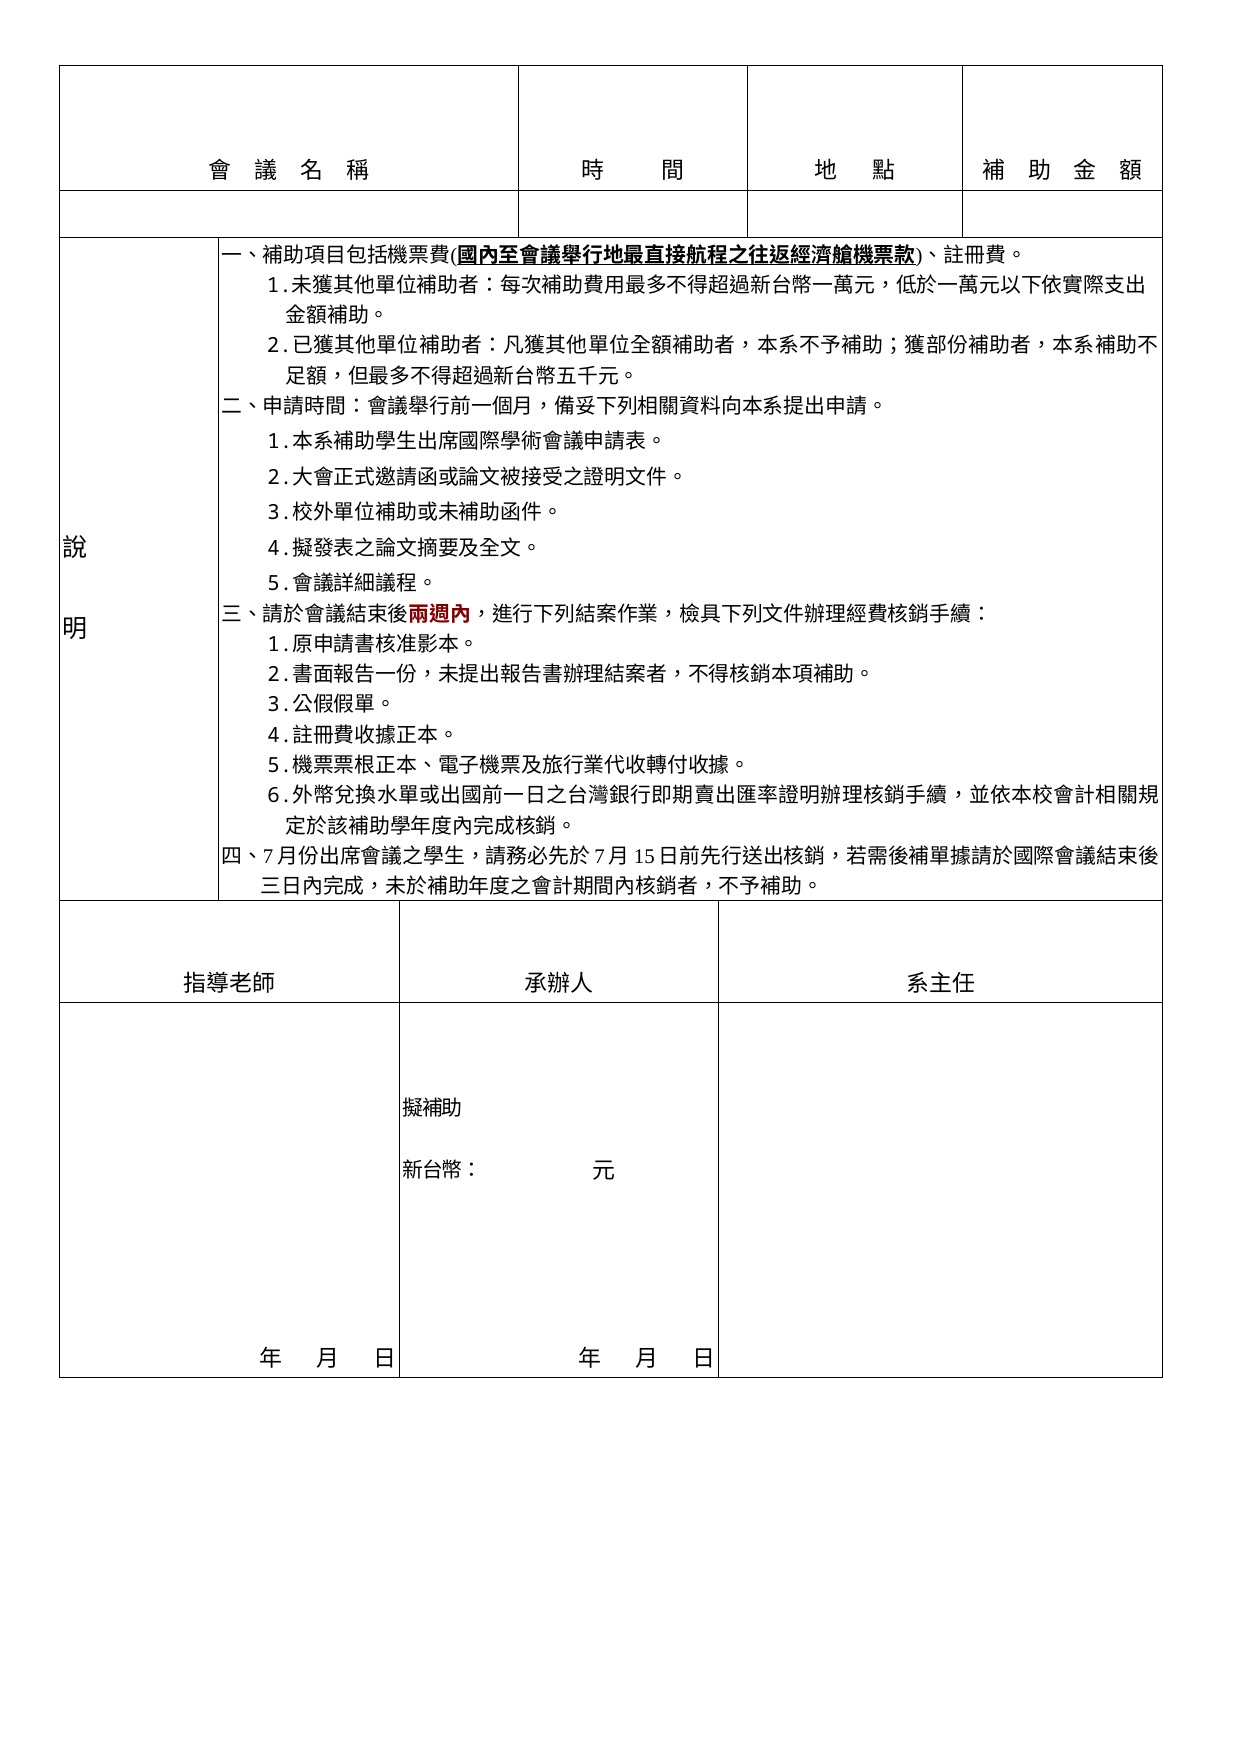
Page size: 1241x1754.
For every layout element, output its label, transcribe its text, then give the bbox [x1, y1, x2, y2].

table_cell [60, 191, 518, 237]
table_cell [719, 1003, 1162, 1377]
table_cell 自 年 月 日 至 年 月 日 [519, 191, 747, 237]
table_cell 地 點 [748, 66, 962, 189]
table_cell [748, 191, 962, 237]
table_cell 一、補助項目包括機票費(國內至會議舉行地最直接航程之往返經濟艙機票款)、註冊費。 1.未獲其他單位補助者：每次補助費用最多不得超過新台幣一萬元，低於一萬元以下依實際支出金額補助。 2.已獲其他單位補助者：凡獲其他單位全額補助者，本系不予補助；獲部份補助者，本系補助不足額，但最多不得超過新台幣五千元。 二、申請時間：會議舉行前一個月，備妥下列相關資料向本系提出申請。 1.本系補助學生出席國際學術會議申請表。 2.大會正式邀請函或論文被接受之證明文件。 3.校外單位補助或未補助函件。 4.擬發表之論文摘要及全文。 5.會議詳細議程。 三、請於會議結束後兩週內，進行下列結案作業，檢具下列文件辦理經費核銷手續： 1.原申請書核准影本。 2.書面報告一份，未提出報告書辦理結案者，不得核銷本項補助。 3.公假假單。 4.註冊費收據正本。 5.機票票根正本、電子機票及旅行業代收轉付收據。 6.外幣兌換水單或出國前一日之台灣銀行即期賣出匯率證明辦理核銷手續，並依本校會計相關規定於該補助學年度內完成核銷。 四、7月份出席會議之學生，請務必先於7月15日前先行送出核銷，若需後補單據請於國際會議結束後三日內完成，未於補助年度之會計期間內核銷者，不予補助。 [219, 238, 1162, 899]
table_cell 時 間 [519, 66, 747, 189]
table_cell 承辦人 [400, 901, 718, 1002]
table_cell 指導老師 [60, 901, 399, 1002]
table_cell 年 月 日 [60, 1003, 399, 1377]
table_cell [963, 191, 1162, 237]
table_cell 補 助 金 額 [963, 66, 1162, 189]
table_cell 會 議 名 稱 [60, 66, 518, 189]
table_cell 系主任 [719, 901, 1162, 1002]
table_cell 擬補助 新台幣： 元 年 月 日 [400, 1003, 718, 1377]
table_cell 說 明 [60, 238, 218, 899]
